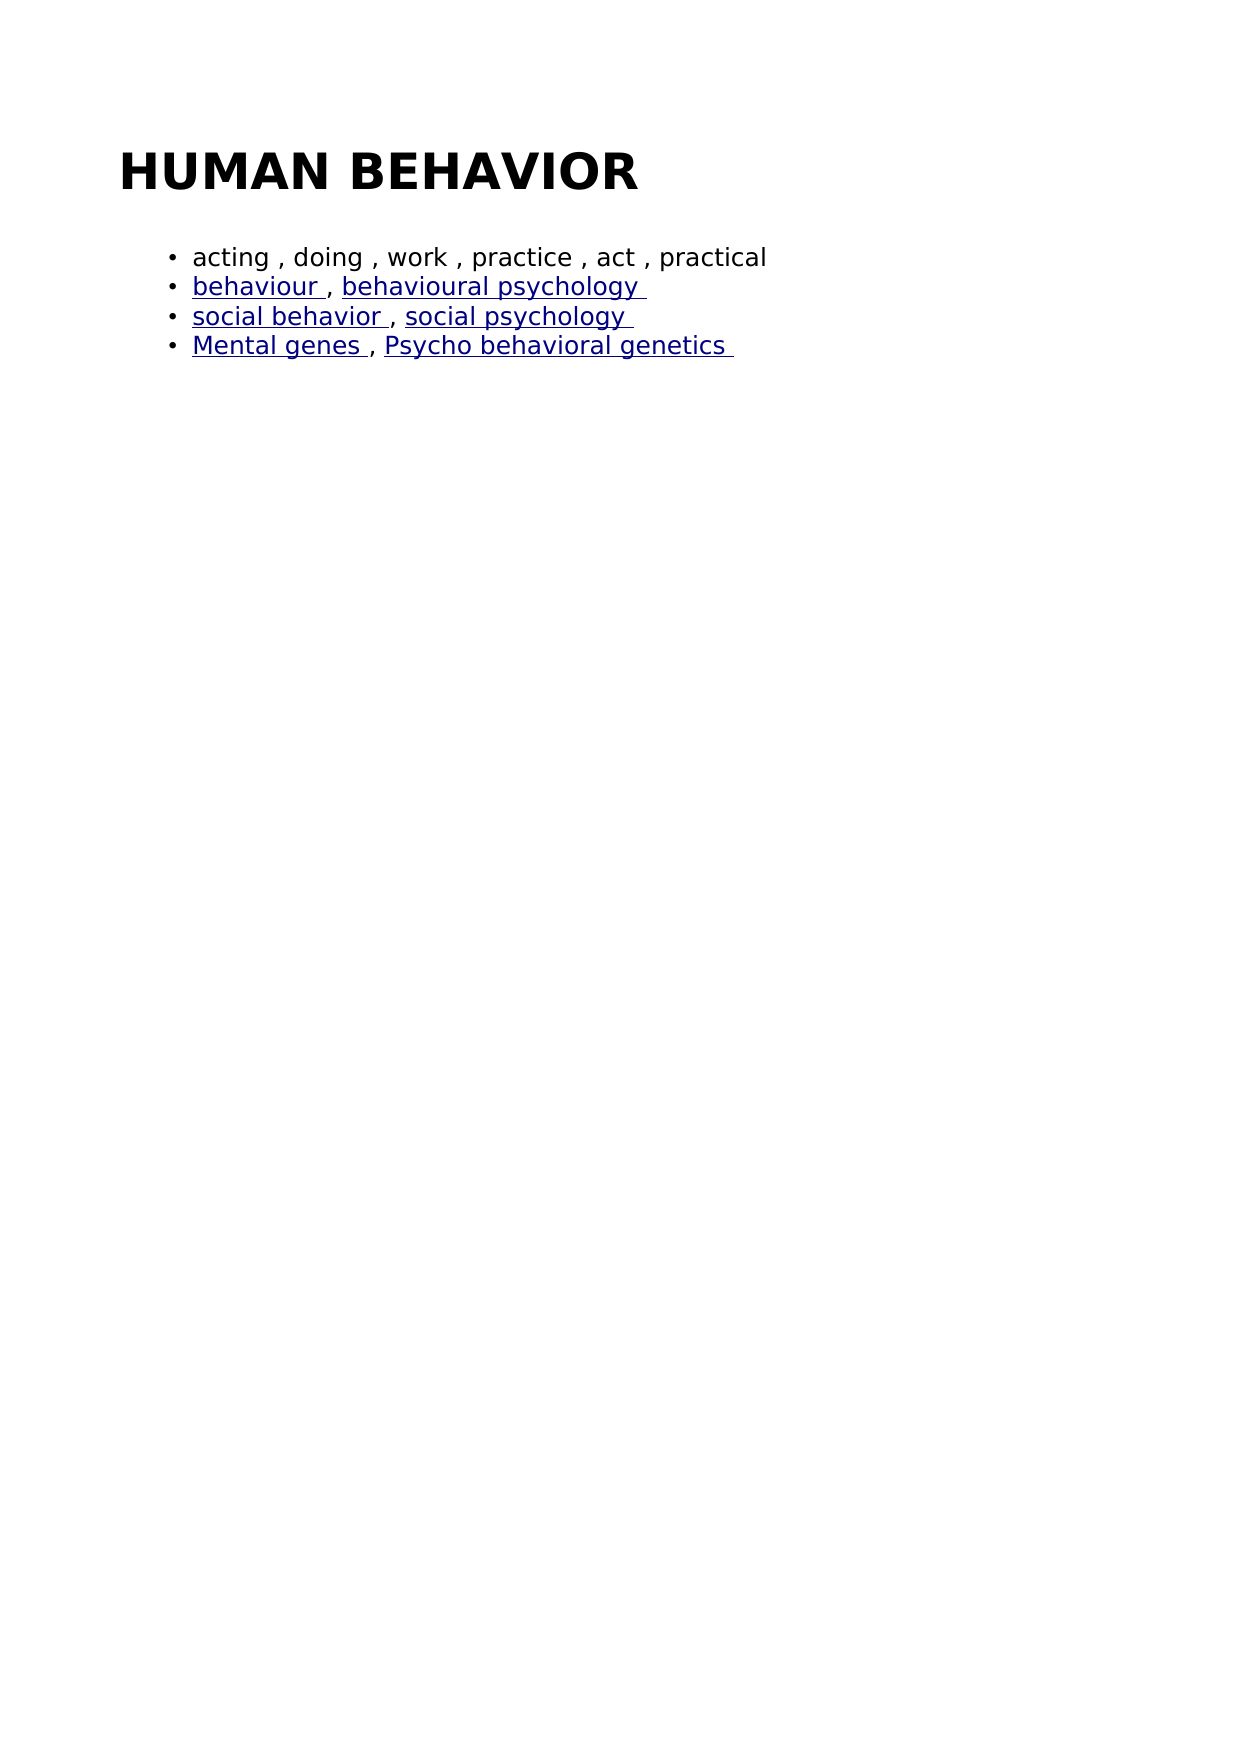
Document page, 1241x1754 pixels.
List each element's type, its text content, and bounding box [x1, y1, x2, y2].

list behaviour , behavioural psychology [177, 272, 1122, 302]
list social behavior , social psychology [177, 302, 1122, 331]
list Mental genes , Psycho behavioral genetics [177, 331, 1122, 360]
list acting , doing , work , practice , act , practical [177, 243, 1122, 272]
subtitle HUMAN BEHAVIOR [118, 143, 1122, 201]
